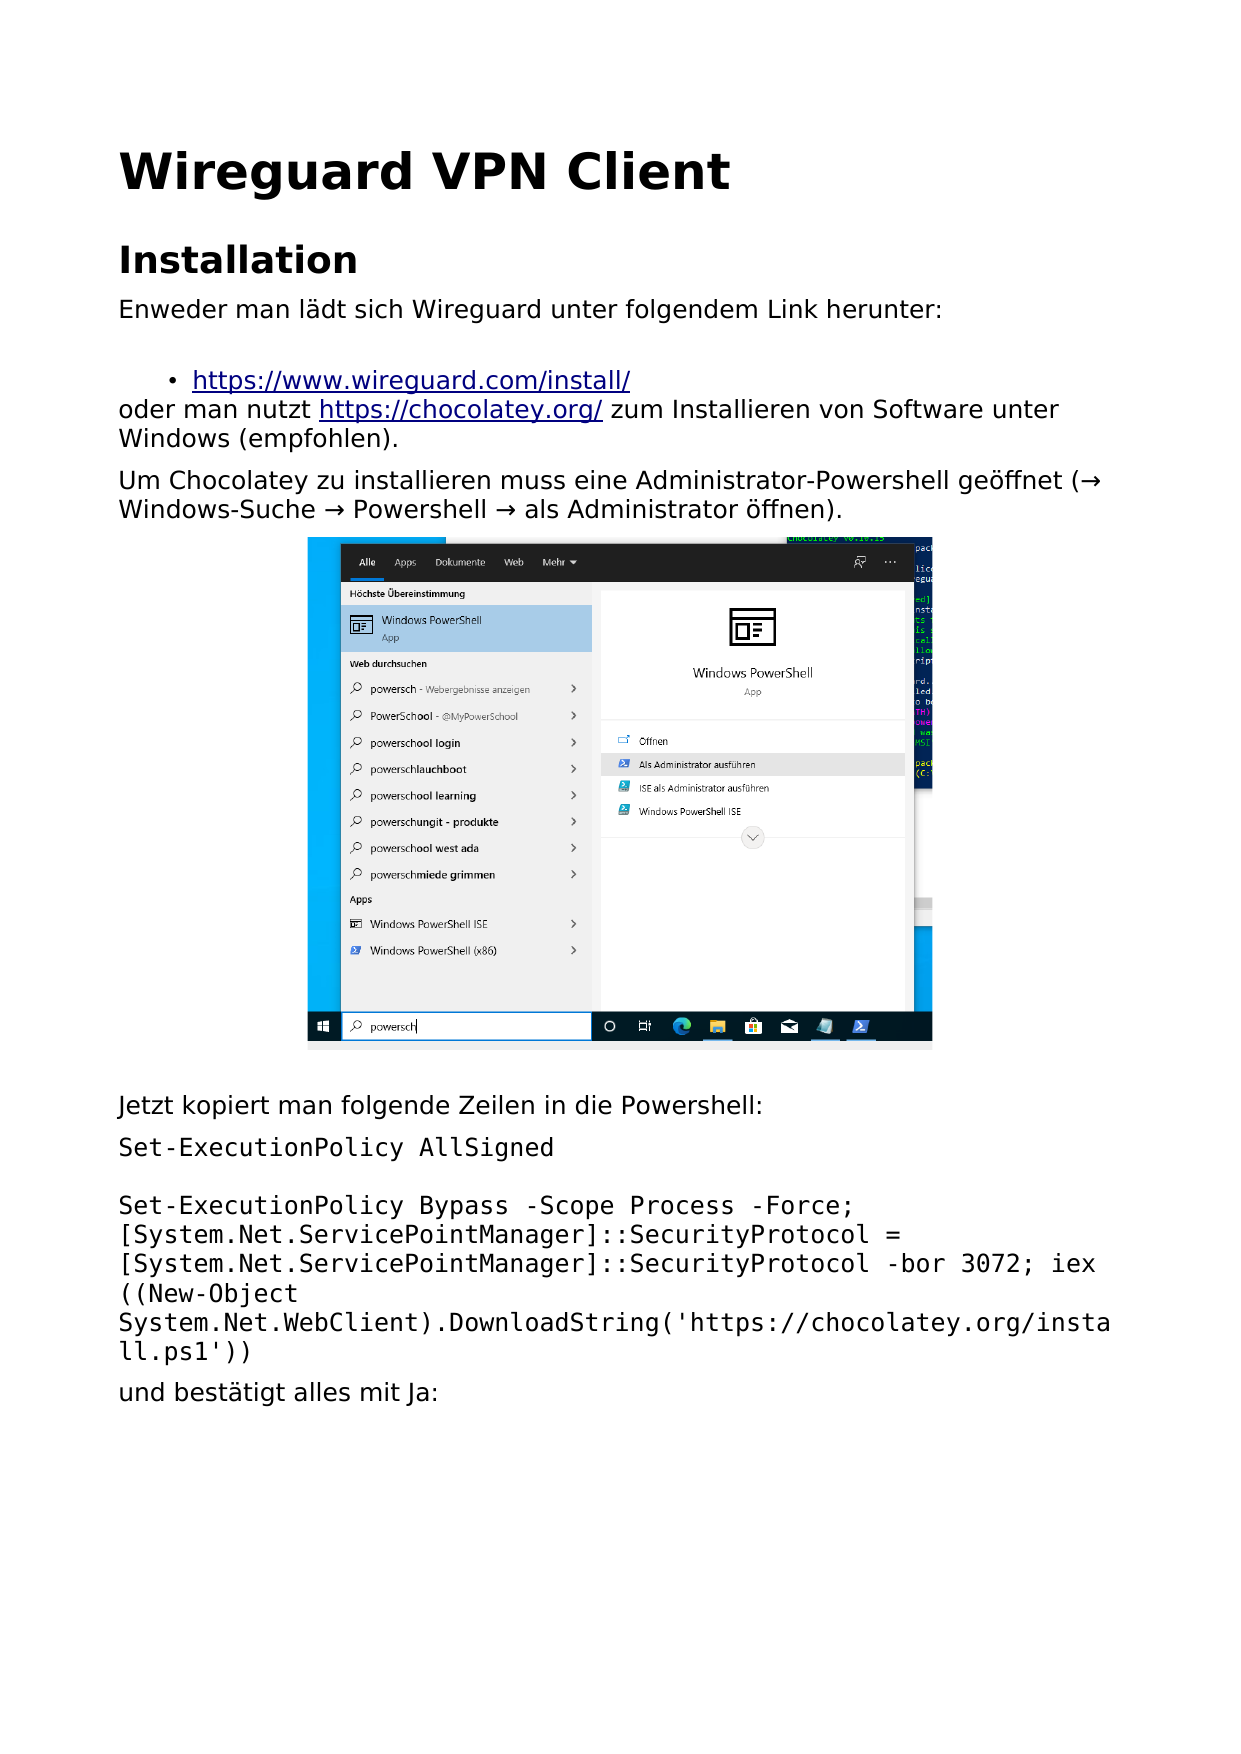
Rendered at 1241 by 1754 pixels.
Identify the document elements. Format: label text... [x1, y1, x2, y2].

subtitle Installation [118, 239, 1122, 282]
text und bestätigt alles mit Ja: [118, 1378, 1122, 1407]
text oder man nutzt https://chocolatey.org/ zum Installieren von Software unter Windows (empfohlen). [118, 395, 1122, 454]
list https://www.wireguard.com/install/ [177, 366, 1122, 395]
text Jetzt kopiert man folgende Zeilen in die Powershell: [118, 1091, 1122, 1121]
text Set-ExecutionPolicy AllSigned Set-ExecutionPolicy Bypass -Scope Process -Force; [System.Net.ServicePointManager]::SecurityProtocol = [System.Net.ServicePointManager]::SecurityProtocol -bor 3072; iex ((New-Object System.Net.WebClient).DownloadString('https://chocolatey.org/install.ps1')) [118, 1133, 1122, 1366]
text Enweder man lädt sich Wireguard unter folgendem Link herunter: [118, 295, 1122, 324]
text Um Chocolatey zu installieren muss eine Administrator-Powershell geöffnet (→ Windows-Suche → Powershell → als Administrator öffnen). [118, 466, 1122, 524]
subtitle Wireguard VPN Client [118, 143, 1122, 201]
picture [307, 537, 933, 1050]
